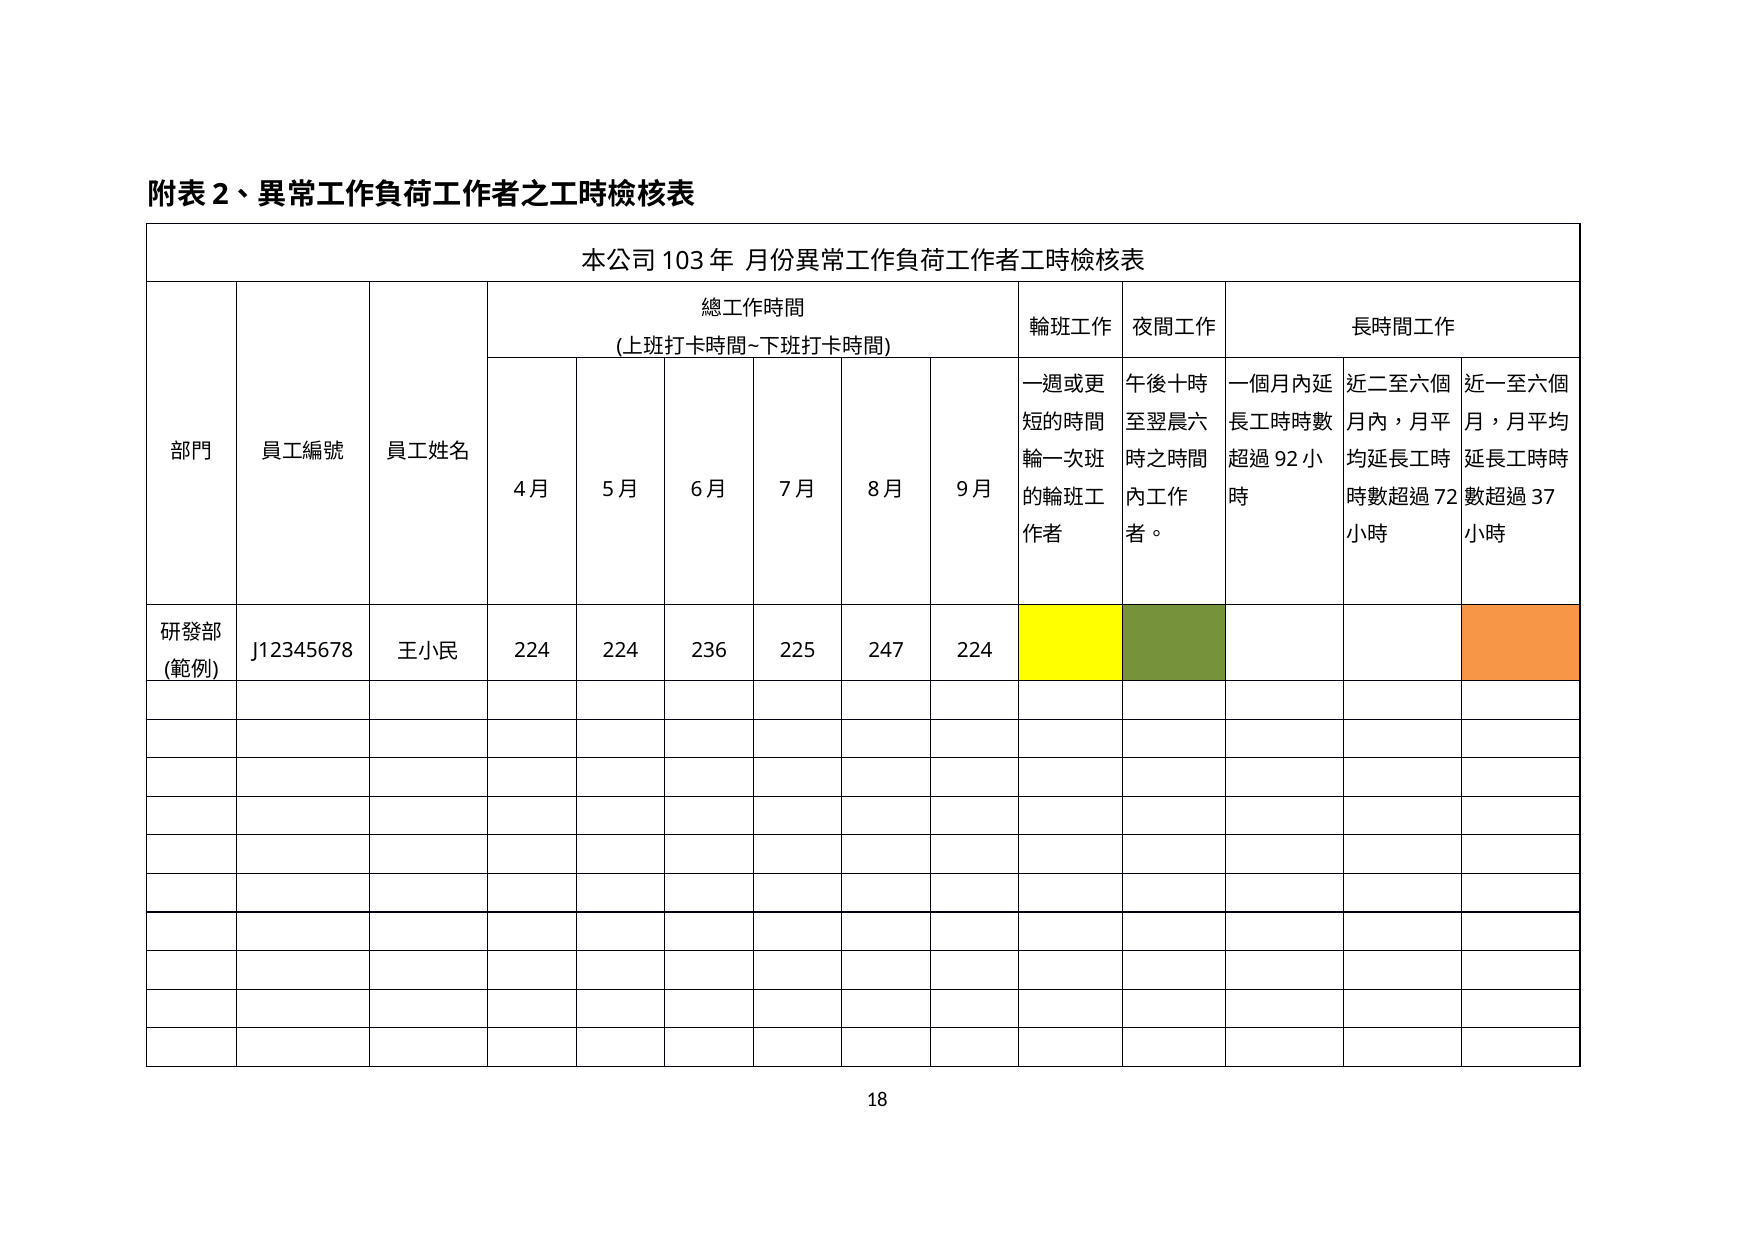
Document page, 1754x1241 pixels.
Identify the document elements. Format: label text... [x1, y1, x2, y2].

table_cell [1019, 605, 1122, 680]
table_cell 247 [842, 605, 930, 680]
table_cell [1019, 681, 1122, 719]
table_cell [1019, 951, 1122, 988]
table_cell [754, 951, 841, 988]
table_cell [754, 681, 841, 719]
table_cell [931, 913, 1018, 950]
table_cell [1462, 913, 1579, 950]
table_cell [842, 797, 930, 834]
table_cell 員工編號 [237, 282, 369, 604]
table_cell [754, 835, 841, 873]
table_cell [370, 1028, 487, 1066]
table_cell [1123, 681, 1225, 719]
table_cell [665, 720, 753, 757]
table_cell [370, 835, 487, 873]
table_cell [1462, 797, 1579, 834]
table_cell [370, 758, 487, 796]
table_cell [1344, 758, 1461, 796]
table_cell [237, 1028, 369, 1066]
table_cell [665, 874, 753, 911]
table_cell [147, 797, 236, 834]
table_cell [370, 951, 487, 988]
table_cell [1019, 720, 1122, 757]
table_cell 午後十時至翌晨六時之時間內工作者。 [1123, 358, 1225, 604]
table_cell [1019, 835, 1122, 873]
table_cell [1019, 1028, 1122, 1066]
table_cell [842, 913, 930, 950]
table_cell [577, 758, 664, 796]
table_cell [147, 835, 236, 873]
table_cell [1123, 874, 1225, 911]
table_cell [1019, 758, 1122, 796]
table_cell 224 [488, 605, 576, 680]
table_cell [1226, 1028, 1343, 1066]
table_cell [1226, 681, 1343, 719]
table_cell [147, 681, 236, 719]
table_cell [370, 681, 487, 719]
table_cell [488, 874, 576, 911]
table_cell [370, 720, 487, 757]
table_cell [147, 990, 236, 1027]
table_cell [1226, 913, 1343, 950]
table_cell [754, 758, 841, 796]
table_cell [577, 797, 664, 834]
table_cell [1123, 990, 1225, 1027]
table_cell [1123, 835, 1225, 873]
table_cell 6月 [665, 358, 753, 604]
table_cell [1462, 681, 1579, 719]
table_cell [147, 913, 236, 950]
table_cell [488, 681, 576, 719]
table_cell [577, 1028, 664, 1066]
table_cell [931, 681, 1018, 719]
table_cell 9月 [931, 358, 1018, 604]
table_cell [1344, 951, 1461, 988]
table_cell [1344, 1028, 1461, 1066]
table_cell [1123, 913, 1225, 950]
table_cell [488, 990, 576, 1027]
table_cell [665, 758, 753, 796]
table_cell [842, 720, 930, 757]
table_cell [1123, 951, 1225, 988]
table_cell [237, 835, 369, 873]
table_cell [488, 835, 576, 873]
table_cell [488, 951, 576, 988]
table_cell [1123, 720, 1225, 757]
table_cell [665, 913, 753, 950]
table_cell [931, 720, 1018, 757]
table_cell [488, 720, 576, 757]
table_cell [488, 913, 576, 950]
table_cell 員工姓名 [370, 282, 487, 604]
table_cell 4月 [488, 358, 576, 604]
table_cell [1462, 720, 1579, 757]
table_cell [1226, 605, 1343, 680]
table_cell J12345678 [237, 605, 369, 680]
table_cell [237, 951, 369, 988]
table_cell [842, 951, 930, 988]
table_cell [842, 874, 930, 911]
text 附表2、異常工作負荷工作者之工時檢核表 [148, 148, 1606, 223]
table_cell [665, 835, 753, 873]
table_cell [754, 990, 841, 1027]
table_cell 近一至六個月，月平均延長工時時數超過37小時 [1462, 358, 1579, 604]
table_cell [370, 913, 487, 950]
table_cell [931, 874, 1018, 911]
table_cell 224 [577, 605, 664, 680]
table_cell 225 [754, 605, 841, 680]
table_cell 8月 [842, 358, 930, 604]
table_cell [931, 1028, 1018, 1066]
table_cell [488, 797, 576, 834]
table_cell [1019, 797, 1122, 834]
table_cell [370, 874, 487, 911]
table_cell [1462, 990, 1579, 1027]
table_cell [931, 951, 1018, 988]
table_cell [1123, 758, 1225, 796]
table_cell [1344, 605, 1461, 680]
table_cell [1123, 1028, 1225, 1066]
table_cell 夜間工作 [1123, 282, 1225, 357]
table_cell [754, 874, 841, 911]
table_cell [1226, 720, 1343, 757]
table_cell [665, 681, 753, 719]
table_cell [237, 990, 369, 1027]
table_cell [1462, 874, 1579, 911]
table_cell [931, 835, 1018, 873]
table_cell [1019, 990, 1122, 1027]
table_cell 5月 [577, 358, 664, 604]
table_cell [1226, 874, 1343, 911]
table_cell [237, 720, 369, 757]
table_cell [147, 1028, 236, 1066]
table_cell [577, 951, 664, 988]
table_cell [147, 874, 236, 911]
table_cell [1226, 758, 1343, 796]
table_cell [1344, 681, 1461, 719]
table_cell 一個月內延長工時時數超過92小時 [1226, 358, 1343, 604]
table_cell [147, 720, 236, 757]
table_cell 研發部(範例) [147, 605, 236, 680]
table_cell [237, 874, 369, 911]
table_cell [1344, 720, 1461, 757]
table_cell [147, 951, 236, 988]
table_cell [237, 681, 369, 719]
table_cell [237, 797, 369, 834]
table_cell [1226, 797, 1343, 834]
table_cell [754, 1028, 841, 1066]
table_cell [754, 797, 841, 834]
table_cell 一週或更短的時間輪一次班的輪班工作者 [1019, 358, 1122, 604]
table_cell [842, 835, 930, 873]
table_cell [931, 797, 1018, 834]
table_cell [1462, 951, 1579, 988]
table_cell [237, 758, 369, 796]
table_cell [754, 720, 841, 757]
table_cell 部門 [147, 282, 236, 604]
table_cell [1344, 990, 1461, 1027]
table_cell [577, 835, 664, 873]
table_cell [931, 990, 1018, 1027]
table_cell [1226, 835, 1343, 873]
table_cell [1344, 874, 1461, 911]
table_cell [237, 913, 369, 950]
table_cell [842, 758, 930, 796]
table_cell [577, 681, 664, 719]
table_cell [370, 990, 487, 1027]
table_cell [1344, 835, 1461, 873]
table_cell [147, 758, 236, 796]
table_cell [577, 990, 664, 1027]
table_cell [665, 797, 753, 834]
table_cell [665, 1028, 753, 1066]
table_cell [577, 874, 664, 911]
table_cell [1019, 913, 1122, 950]
table_cell [842, 1028, 930, 1066]
table_cell [1344, 797, 1461, 834]
table_cell 王小民 [370, 605, 487, 680]
table_cell [665, 951, 753, 988]
table_cell 長時間工作 [1226, 282, 1579, 357]
table_cell [577, 913, 664, 950]
table_cell [1462, 758, 1579, 796]
table_cell [665, 990, 753, 1027]
table_cell [754, 913, 841, 950]
table_cell 224 [931, 605, 1018, 680]
table_header 本公司103年 月份異常工作負荷工作者工時檢核表 [147, 224, 1579, 281]
table_cell 總工作時間 (上班打卡時間~下班打卡時間) [488, 282, 1018, 357]
table_cell [931, 758, 1018, 796]
table_cell [1226, 990, 1343, 1027]
table_cell [1462, 835, 1579, 873]
table_cell [1462, 605, 1579, 680]
table_cell [488, 1028, 576, 1066]
table_cell [1123, 605, 1225, 680]
table_cell [577, 720, 664, 757]
table_cell [842, 681, 930, 719]
table_cell [1462, 1028, 1579, 1066]
table_cell [1226, 951, 1343, 988]
table_cell [1019, 874, 1122, 911]
table_cell 7月 [754, 358, 841, 604]
table_cell 輪班工作 [1019, 282, 1122, 357]
table_cell 近二至六個月內，月平均延長工時時數超過72小時 [1344, 358, 1461, 604]
table_cell [842, 990, 930, 1027]
table_cell [1344, 913, 1461, 950]
table_cell 236 [665, 605, 753, 680]
table_cell [488, 758, 576, 796]
table_cell [1123, 797, 1225, 834]
table_cell [370, 797, 487, 834]
